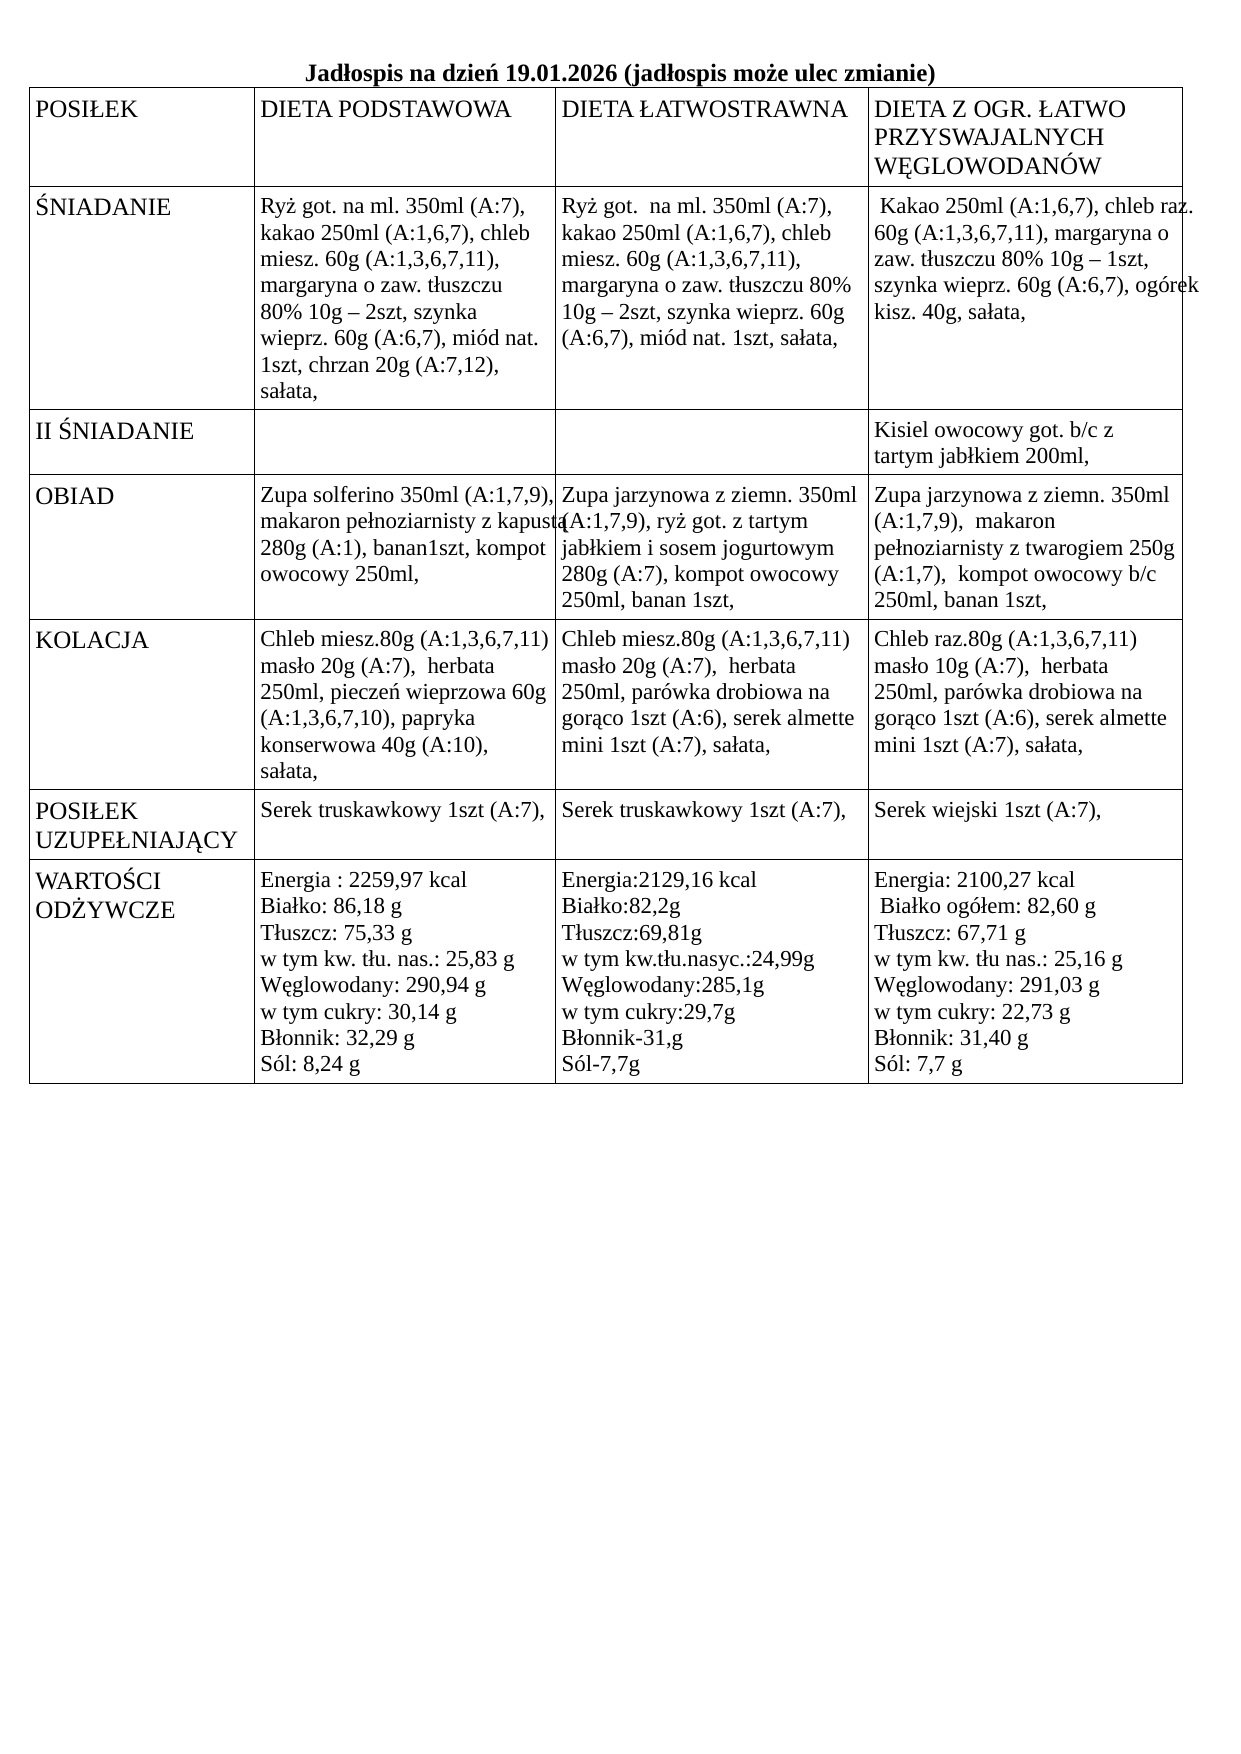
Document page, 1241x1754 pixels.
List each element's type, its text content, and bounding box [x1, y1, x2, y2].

table_cell Serek wiejski 1szt (A:7), [869, 790, 1182, 859]
table_cell Zupa jarzynowa z ziemn. 350ml (A:1,7,9), makaron pełnoziarnisty z twarogiem 250g (A:1,7), kompot owocowy b/c 250ml, banan 1szt, [869, 475, 1182, 618]
table_header DIETA ŁATWOSTRAWNA [556, 88, 868, 186]
table_cell Chleb raz.80g (A:1,3,6,7,11) masło 10g (A:7), herbata 250ml, parówka drobiowa na gorąco 1szt (A:6), serek almette mini 1szt (A:7), sałata, [869, 620, 1182, 789]
table_cell Chleb miesz.80g (A:1,3,6,7,11) masło 20g (A:7), herbata 250ml, parówka drobiowa na gorąco 1szt (A:6), serek almette mini 1szt (A:7), sałata, [556, 620, 868, 789]
table_cell II ŚNIADANIE [30, 410, 254, 474]
table_cell Energia:2129,16 kcal Białko:82,2g Tłuszcz:69,81g w tym kw.tłu.nasyc.:24,99g Węglowodany:285,1g w tym cukry:29,7g Błonnik-31,g Sól-7,7g [556, 860, 868, 1082]
table_cell ŚNIADANIE [30, 187, 254, 409]
table_cell Ryż got. na ml. 350ml (A:7), kakao 250ml (A:1,6,7), chleb miesz. 60g (A:1,3,6,7,11), margaryna o zaw. tłuszczu 80% 10g – 2szt, szynka wieprz. 60g (A:6,7), miód nat. 1szt, sałata, [556, 187, 868, 409]
table_cell Serek truskawkowy 1szt (A:7), [556, 790, 868, 859]
table_cell OBIAD [30, 475, 254, 618]
table_cell Serek truskawkowy 1szt (A:7), [255, 790, 555, 859]
table_cell Energia: 2100,27 kcal Białko ogółem: 82,60 g Tłuszcz: 67,71 g w tym kw. tłu nas.: 25,16 g Węglowodany: 291,03 g w tym cukry: 22,73 g Błonnik: 31,40 g Sól: 7,7 g [869, 860, 1182, 1082]
table_header DIETA Z OGR. ŁATWO PRZYSWAJALNYCH WĘGLOWODANÓW [869, 88, 1182, 186]
table_cell WARTOŚCI ODŻYWCZE [30, 860, 254, 1082]
table_cell Ryż got. na ml. 350ml (A:7), kakao 250ml (A:1,6,7), chleb miesz. 60g (A:1,3,6,7,11), margaryna o zaw. tłuszczu 80% 10g – 2szt, szynka wieprz. 60g (A:6,7), miód nat. 1szt, chrzan 20g (A:7,12), sałata, [255, 187, 555, 409]
table_cell KOLACJA [30, 620, 254, 789]
table_cell POSIŁEK UZUPEŁNIAJĄCY [30, 790, 254, 859]
table_header POSIŁEK [30, 88, 254, 186]
table_cell Zupa jarzynowa z ziemn. 350ml (A:1,7,9), ryż got. z tartym jabłkiem i sosem jogurtowym 280g (A:7), kompot owocowy 250ml, banan 1szt, [556, 475, 868, 618]
table_cell Zupa solferino 350ml (A:1,7,9), makaron pełnoziarnisty z kapustą 280g (A:1), banan1szt, kompot owocowy 250ml, [255, 475, 555, 618]
table_cell [255, 410, 555, 474]
table_cell Energia : 2259,97 kcal Białko: 86,18 g Tłuszcz: 75,33 g w tym kw. tłu. nas.: 25,83 g Węglowodany: 290,94 g w tym cukry: 30,14 g Błonnik: 32,29 g Sól: 8,24 g [255, 860, 555, 1082]
table_cell Kakao 250ml (A:1,6,7), chleb raz. 60g (A:1,3,6,7,11), margaryna o zaw. tłuszczu 80% 10g – 1szt, szynka wieprz. 60g (A:6,7), ogórek kisz. 40g, sałata, [869, 187, 1182, 409]
table_cell Chleb miesz.80g (A:1,3,6,7,11) masło 20g (A:7), herbata 250ml, pieczeń wieprzowa 60g (A:1,3,6,7,10), papryka konserwowa 40g (A:10), sałata, [255, 620, 555, 789]
text Jadłospis na dzień 19.01.2026 (jadłospis może ulec zmianie) [29, 58, 1211, 87]
table_cell Kisiel owocowy got. b/c z tartym jabłkiem 200ml, [869, 410, 1182, 474]
table_header DIETA PODSTAWOWA [255, 88, 555, 186]
table_cell [556, 410, 868, 474]
